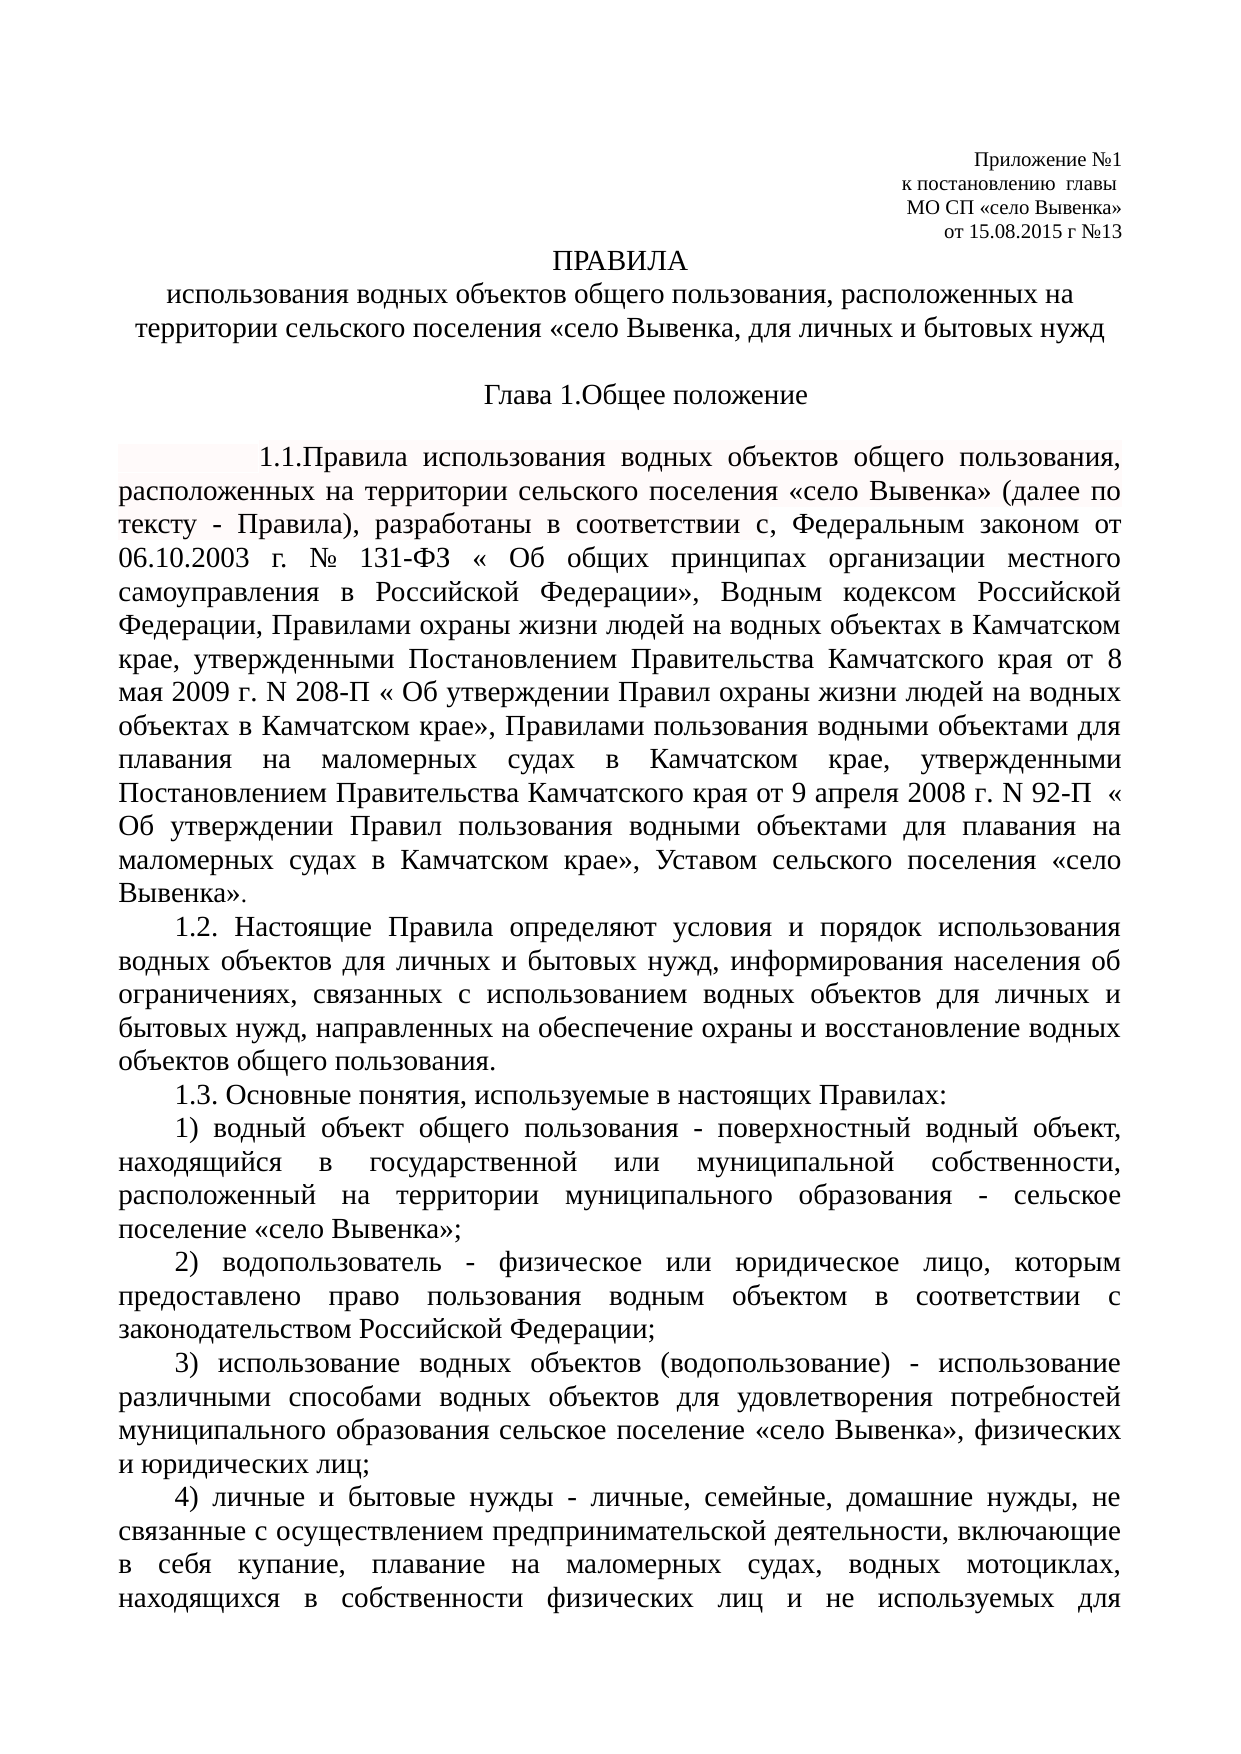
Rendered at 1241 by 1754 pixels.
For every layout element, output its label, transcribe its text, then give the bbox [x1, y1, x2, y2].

text 4) личные и бытовые нужды - личные, семейные, домашние нужды, не связанные с осуществлением предпринимательской деятельности, включающие в себя купание, плавание на маломерных судах, водных мотоциклах, находящихся в собственности физических лиц и не используемых для [118, 1479, 1122, 1613]
text МО СП «село Вывенка» [118, 195, 1122, 219]
text 2) водопользователь - физическое или юридическое лицо, которым предоставлено право пользования водным объектом в соответствии с законодательством Российской Федерации; [118, 1244, 1122, 1345]
text 1.2. Настоящие Правила определяют условия и порядок использования водных объектов для личных и бытовых нужд, информирования населения об ограничениях, связанных с использованием водных объектов для личных и бытовых нужд, направленных на обеспечение охраны и восстановление водных объектов общего пользования. [118, 909, 1122, 1077]
text от 15.08.2015 г №13 [118, 219, 1122, 243]
text использования водных объектов общего пользования, расположенных на территории сельского поселения «село Вывенка, для личных и бытовых нужд [118, 277, 1122, 344]
text 1.3. Основные понятия, используемые в настоящих Правилах: [118, 1077, 1122, 1110]
text 1.1.Правила использования водных объектов общего пользования, расположенных на территории сельского поселения «село Вывенка» (далее по тексту - Правила), разработаны в соответствии с, Федеральным законом от 06.10.2003 г. № 131-ФЗ « Об общих принципах организации местного самоуправления в Российской Федерации», Водным кодексом Российской Федерации, Правилами охраны жизни людей на водных объектах в Камчатском крае, утвержденными Постановлением Правительства Камчатского края от 8 мая 2009 г. N 208-П « Об утверждении Правил охраны жизни людей на водных объектах в Камчатском крае», Правилами пользования водными объектами для плавания на маломерных судах в Камчатском крае, утвержденными Постановлением Правительства Камчатского края от 9 апреля 2008 г. N 92-П « Об утверждении Правил пользования водными объектами для плавания на маломерных судах в Камчатском крае», Уставом сельского поселения «село Вывенка». [118, 439, 1122, 909]
text 1) водный объект общего пользования - поверхностный водный объект, находящийся в государственной или муниципальной собственности, расположенный на территории муниципального образования - сельское поселение «село Вывенка»; [118, 1110, 1122, 1244]
text 3) использование водных объектов (водопользование) - использование различными способами водных объектов для удовлетворения потребностей муниципального образования сельское поселение «село Вывенка», физических и юридических лиц; [118, 1345, 1122, 1479]
text к постановлению главы [118, 171, 1122, 195]
text Глава 1.Общее положение [118, 377, 1122, 411]
text Правила [118, 243, 1122, 277]
text Приложение №1 [118, 147, 1122, 171]
